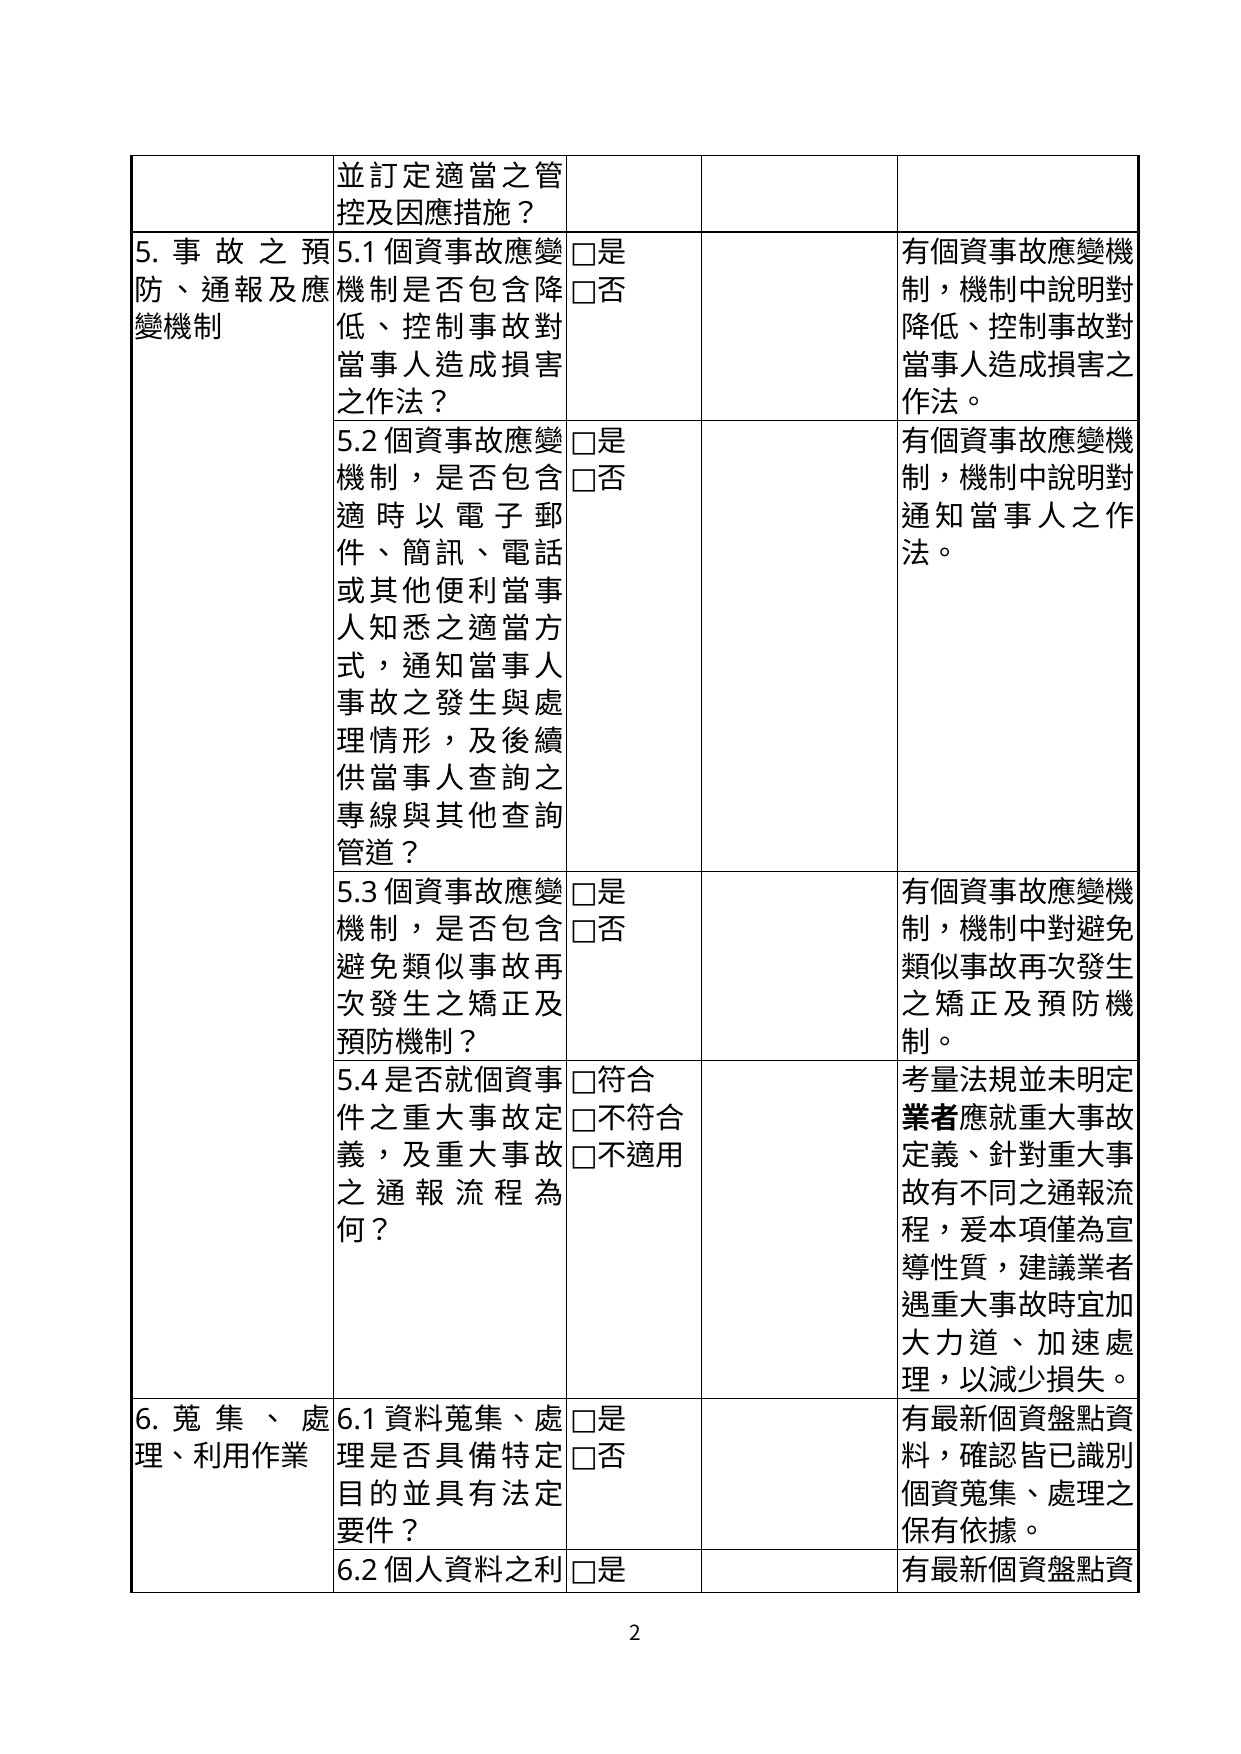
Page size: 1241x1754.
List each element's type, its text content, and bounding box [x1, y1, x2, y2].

table_cell □是 [567, 1550, 701, 1592]
table_cell [702, 1399, 897, 1549]
table_cell [133, 156, 333, 231]
table_cell 有最新個資盤點資料，確認皆已識別個資蒐集、處理之保有依據。 [898, 1399, 1137, 1549]
table_cell 5.事故之預防、通報及應變機制 [133, 233, 333, 1398]
table_cell 有個資事故應變機制，機制中說明對降低、控制事故對當事人造成損害之作法。 [898, 233, 1137, 420]
table_cell 6.2個人資料之利 [334, 1550, 566, 1592]
table_cell [702, 233, 897, 420]
table_cell 考量法規並未明定業者應就重大事故定義、針對重大事故有不同之通報流程，爰本項僅為宣導性質，建議業者遇重大事故時宜加大力道、加速處理，以減少損失。 [898, 1061, 1137, 1398]
table_cell 5.3個資事故應變機制，是否包含避免類似事故再次發生之矯正及預防機制？ [334, 872, 566, 1059]
table_cell 並訂定適當之管控及因應措施？ [334, 156, 566, 231]
table_cell [702, 1061, 897, 1398]
table_cell [567, 156, 701, 231]
table_cell [702, 421, 897, 871]
table_cell □是 □否 [567, 421, 701, 871]
table_cell □是 □否 [567, 233, 701, 420]
table_cell 有最新個資盤點資 [898, 1550, 1137, 1592]
table_cell 6.蒐集、處理、利用作業 [133, 1399, 333, 1592]
table_cell □是 □否 [567, 872, 701, 1059]
table_cell [702, 156, 897, 231]
table_cell □是 □否 [567, 1399, 701, 1549]
table_cell 5.4是否就個資事件之重大事故定義，及重大事故之通報流程為何？ [334, 1061, 566, 1398]
table_cell [702, 872, 897, 1059]
table_cell 5.1個資事故應變機制是否包含降低、控制事故對當事人造成損害之作法？ [334, 233, 566, 420]
table_cell 5.2個資事故應變機制，是否包含適時以電子郵件、簡訊、電話或其他便利當事人知悉之適當方式，通知當事人事故之發生與處理情形，及後續供當事人查詢之專線與其他查詢管道？ [334, 421, 566, 871]
table_cell 6.1資料蒐集、處理是否具備特定目的並具有法定要件？ [334, 1399, 566, 1549]
table_cell [898, 156, 1137, 231]
table_cell □符合 □不符合 □不適用 [567, 1061, 701, 1398]
table_cell 有個資事故應變機制，機制中說明對通知當事人之作法。 [898, 421, 1137, 871]
table_cell 有個資事故應變機制，機制中對避免類似事故再次發生之矯正及預防機制。 [898, 872, 1137, 1059]
table_cell [702, 1550, 897, 1592]
